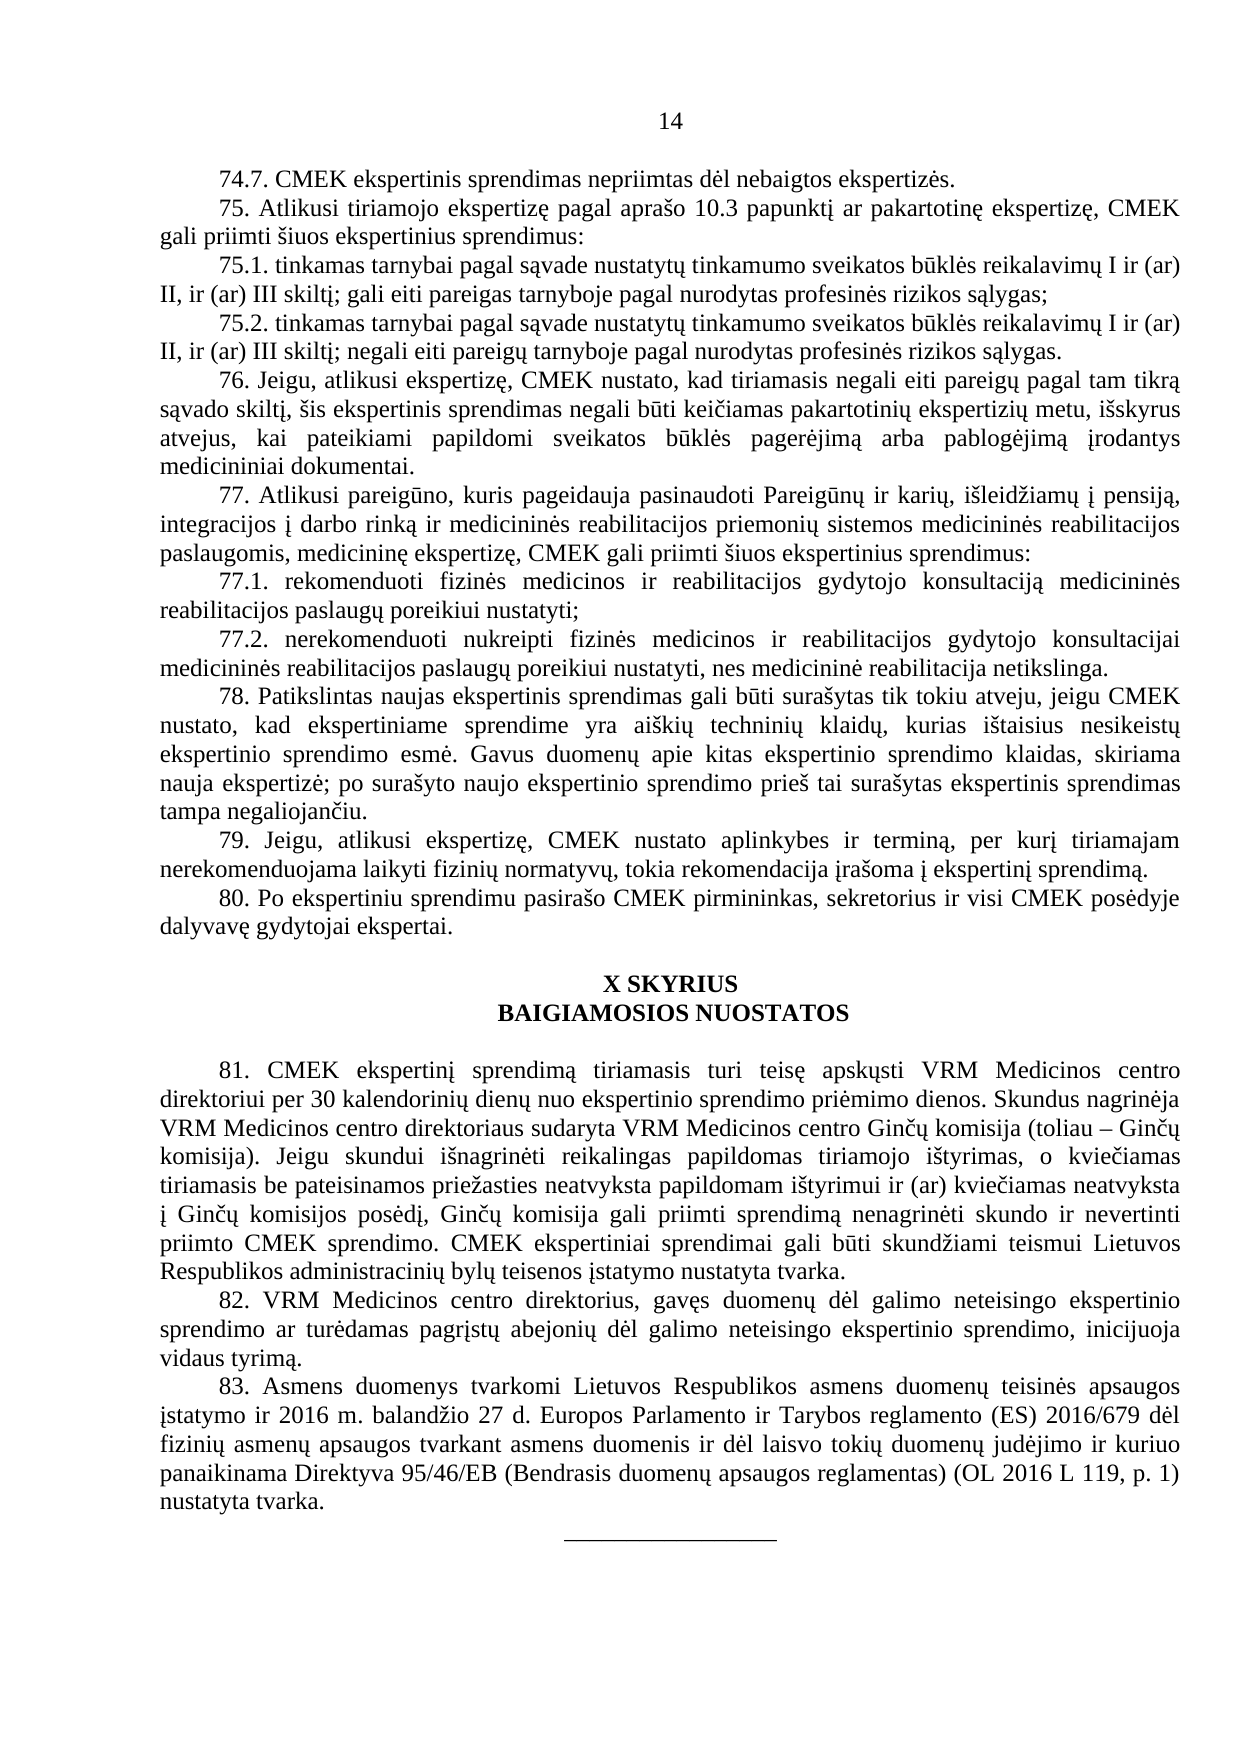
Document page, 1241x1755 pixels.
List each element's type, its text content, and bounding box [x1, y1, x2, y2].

text 74.7. CMEK ekspertinis sprendimas nepriimtas dėl nebaigtos ekspertizės. [159, 164, 1181, 193]
text 77. Atlikusi pareigūno, kuris pageidauja pasinaudoti Pareigūnų ir karių, išleidžiamų į pensiją, integracijos į darbo rinką ir medicininės reabilitacijos priemonių sistemos medicininės reabilitacijos paslaugomis, medicininę ekspertizę, CMEK gali priimti šiuos ekspertinius sprendimus: [159, 480, 1181, 566]
text 81. CMEK ekspertinį sprendimą tiriamasis turi teisę apskųsti VRM Medicinos centro direktoriui per 30 kalendorinių dienų nuo ekspertinio sprendimo priėmimo dienos. Skundus nagrinėja VRM Medicinos centro direktoriaus sudaryta VRM Medicinos centro Ginčų komisija (toliau – Ginčų komisija). Jeigu skundui išnagrinėti reikalingas papildomas tiriamojo ištyrimas, o kviečiamas tiriamasis be pateisinamos priežasties neatvyksta papildomam ištyrimui ir (ar) kviečiamas neatvyksta į Ginčų komisijos posėdį, Ginčų komisija gali priimti sprendimą nenagrinėti skundo ir nevertinti priimto CMEK sprendimo. CMEK ekspertiniai sprendimai gali būti skundžiami teismui Lietuvos Respublikos administracinių bylų teisenos įstatymo nustatyta tvarka. [159, 1055, 1181, 1285]
text 75.1. tinkamas tarnybai pagal sąvade nustatytų tinkamumo sveikatos būklės reikalavimų I ir (ar) II, ir (ar) III skiltį; gali eiti pareigas tarnyboje pagal nurodytas profesinės rizikos sąlygas; [159, 250, 1181, 308]
text 80. Po ekspertiniu sprendimu pasirašo CMEK pirmininkas, sekretorius ir visi CMEK posėdyje dalyvavę gydytojai ekspertai. [159, 883, 1181, 940]
text 77.1. rekomenduoti fizinės medicinos ir reabilitacijos gydytojo konsultaciją medicininės reabilitacijos paslaugų poreikiui nustatyti; [159, 566, 1181, 624]
text 83. Asmens duomenys tvarkomi Lietuvos Respublikos asmens duomenų teisinės apsaugos įstatymo ir 2016 m. balandžio 27 d. Europos Parlamento ir Tarybos reglamento (ES) 2016/679 dėl fizinių asmenų apsaugos tvarkant asmens duomenis ir dėl laisvo tokių duomenų judėjimo ir kuriuo panaikinama Direktyva 95/46/EB (Bendrasis duomenų apsaugos reglamentas) (OL 2016 L 119, p. 1) nustatyta tvarka. [159, 1371, 1181, 1515]
text 78. Patikslintas naujas ekspertinis sprendimas gali būti surašytas tik tokiu atveju, jeigu CMEK nustato, kad ekspertiniame sprendime yra aiškių techninių klaidų, kurias ištaisius nesikeistų ekspertinio sprendimo esmė. Gavus duomenų apie kitas ekspertinio sprendimo klaidas, skiriama nauja ekspertizė; po surašyto naujo ekspertinio sprendimo prieš tai surašytas ekspertinis sprendimas tampa negaliojančiu. [159, 681, 1181, 825]
text 75. Atlikusi tiriamojo ekspertizę pagal aprašo 10.3 papunktį ar pakartotinę ekspertizę, CMEK gali priimti šiuos ekspertinius sprendimus: [159, 193, 1181, 250]
text 77.2. nerekomenduoti nukreipti fizinės medicinos ir reabilitacijos gydytojo konsultacijai medicininės reabilitacijos paslaugų poreikiui nustatyti, nes medicininė reabilitacija netikslinga. [159, 624, 1181, 681]
text X SKYRIUS [159, 969, 1181, 998]
text _________________ [159, 1515, 1181, 1544]
text BAIGIAMOSIOS NUOSTATOS [159, 998, 1181, 1026]
text 75.2. tinkamas tarnybai pagal sąvade nustatytų tinkamumo sveikatos būklės reikalavimų I ir (ar) II, ir (ar) III skiltį; negali eiti pareigų tarnyboje pagal nurodytas profesinės rizikos sąlygas. [159, 308, 1181, 365]
text 82. VRM Medicinos centro direktorius, gavęs duomenų dėl galimo neteisingo ekspertinio sprendimo ar turėdamas pagrįstų abejonių dėl galimo neteisingo ekspertinio sprendimo, inicijuoja vidaus tyrimą. [159, 1285, 1181, 1371]
text 76. Jeigu, atlikusi ekspertizę, CMEK nustato, kad tiriamasis negali eiti pareigų pagal tam tikrą sąvado skiltį, šis ekspertinis sprendimas negali būti keičiamas pakartotinių ekspertizių metu, išskyrus atvejus, kai pateikiami papildomi sveikatos būklės pagerėjimą arba pablogėjimą įrodantys medicininiai dokumentai. [159, 365, 1181, 480]
text 79. Jeigu, atlikusi ekspertizę, CMEK nustato aplinkybes ir terminą, per kurį tiriamajam nerekomenduojama laikyti fizinių normatyvų, tokia rekomendacija įrašoma į ekspertinį sprendimą. [159, 825, 1181, 883]
